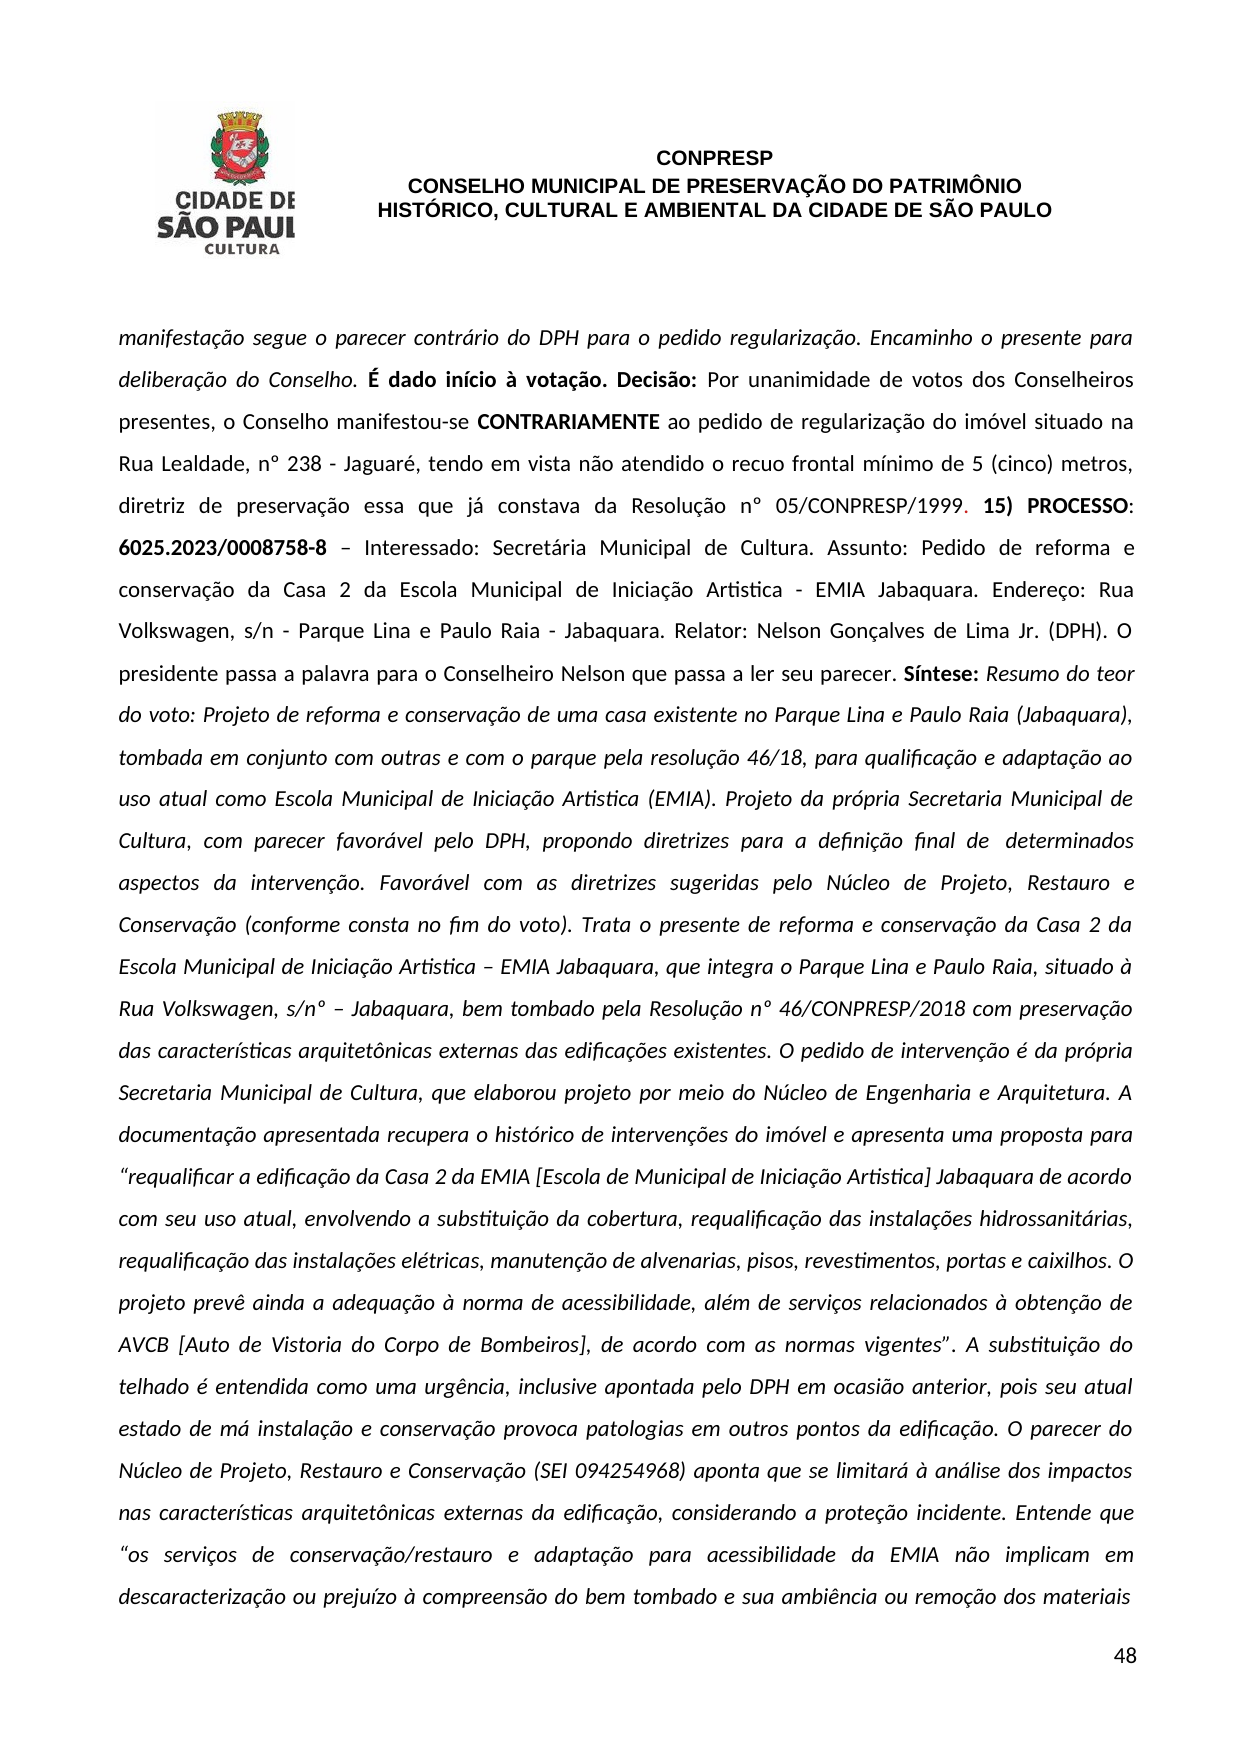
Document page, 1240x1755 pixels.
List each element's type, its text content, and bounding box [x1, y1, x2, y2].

text manifestação segue o parecer contrário do DPH para o pedido regularização. Encaminho o presente para deliberação do Conselho. É dado início à votação. Decisão: Por unanimidade de votos dos Conselheiros presentes, o Conselho manifestou-se CONTRARIAMENTE ao pedido de regularização do imóvel situado na Rua Lealdade, nº 238 - Jaguaré, tendo em vista não atendido o recuo frontal mínimo de 5 (cinco) metros, diretriz de preservação essa que já constava da Resolução nº 05/CONPRESP/1999. 15) PROCESSO: 6025.2023/0008758-8 – Interessado: Secretária Municipal de Cultura. Assunto: Pedido de reforma e conservação da Casa 2 da Escola Municipal de Iniciação Artistica - EMIA Jabaquara. Endereço: Rua Volkswagen, s/n - Parque Lina e Paulo Raia - Jabaquara. Relator: Nelson Gonçalves de Lima Jr. (DPH). O presidente passa a palavra para o Conselheiro Nelson que passa a ler seu parecer. Síntese: Resumo do teor do voto: Projeto de reforma e conservação de uma casa existente no Parque Lina e Paulo Raia (Jabaquara), tombada em conjunto com outras e com o parque pela resolução 46/18, para qualiﬁcação e adaptação ao uso atual como Escola Municipal de Iniciação Artistica (EMIA). Projeto da própria Secretaria Municipal de Cultura, com parecer favorável pelo DPH, propondo diretrizes para a deﬁnição ﬁnal de determinados aspectos da intervenção. Favorável com as diretrizes sugeridas pelo Núcleo de Projeto, Restauro e Conservação (conforme consta no ﬁm do voto). Trata o presente de reforma e conservação da Casa 2 da Escola Municipal de Iniciação Artistica – EMIA Jabaquara, que integra o Parque Lina e Paulo Raia, situado à Rua Volkswagen, s/nº – Jabaquara, bem tombado pela Resolução nº 46/CONPRESP/2018 com preservação das características arquitetônicas externas das ediﬁcações existentes. O pedido de intervenção é da própria Secretaria Municipal de Cultura, que elaborou projeto por meio do Núcleo de Engenharia e Arquitetura. A documentação apresentada recupera o histórico de intervenções do imóvel e apresenta uma proposta para “requaliﬁcar a ediﬁcação da Casa 2 da EMIA [Escola de Municipal de Iniciação Artistica] Jabaquara de acordo com seu uso atual, envolvendo a substituição da cobertura, requaliﬁcação das instalações hidrossanitárias, requaliﬁcação das instalações elétricas, manutenção de alvenarias, pisos, revestimentos, portas e caixilhos. O projeto prevê ainda a adequação à norma de acessibilidade, além de serviços relacionados à obtenção de AVCB [Auto de Vistoria do Corpo de Bombeiros], de acordo com as normas vigentes”. A substituição do telhado é entendida como uma urgência, inclusive apontada pelo DPH em ocasião anterior, pois seu atual estado de má instalação e conservação provoca patologias em outros pontos da ediﬁcação. O parecer do Núcleo de Projeto, Restauro e Conservação (SEI 094254968) aponta que se limitará à análise dos impactos nas características arquitetônicas externas da ediﬁcação, considerando a proteção incidente. Entende que “os serviços de conservação/restauro e adaptação para acessibilidade da EMIA não implicam em descaracterização ou prejuízo à compreensão do bem tombado e sua ambiência ou remoção dos materiais [118, 323, 1135, 1610]
